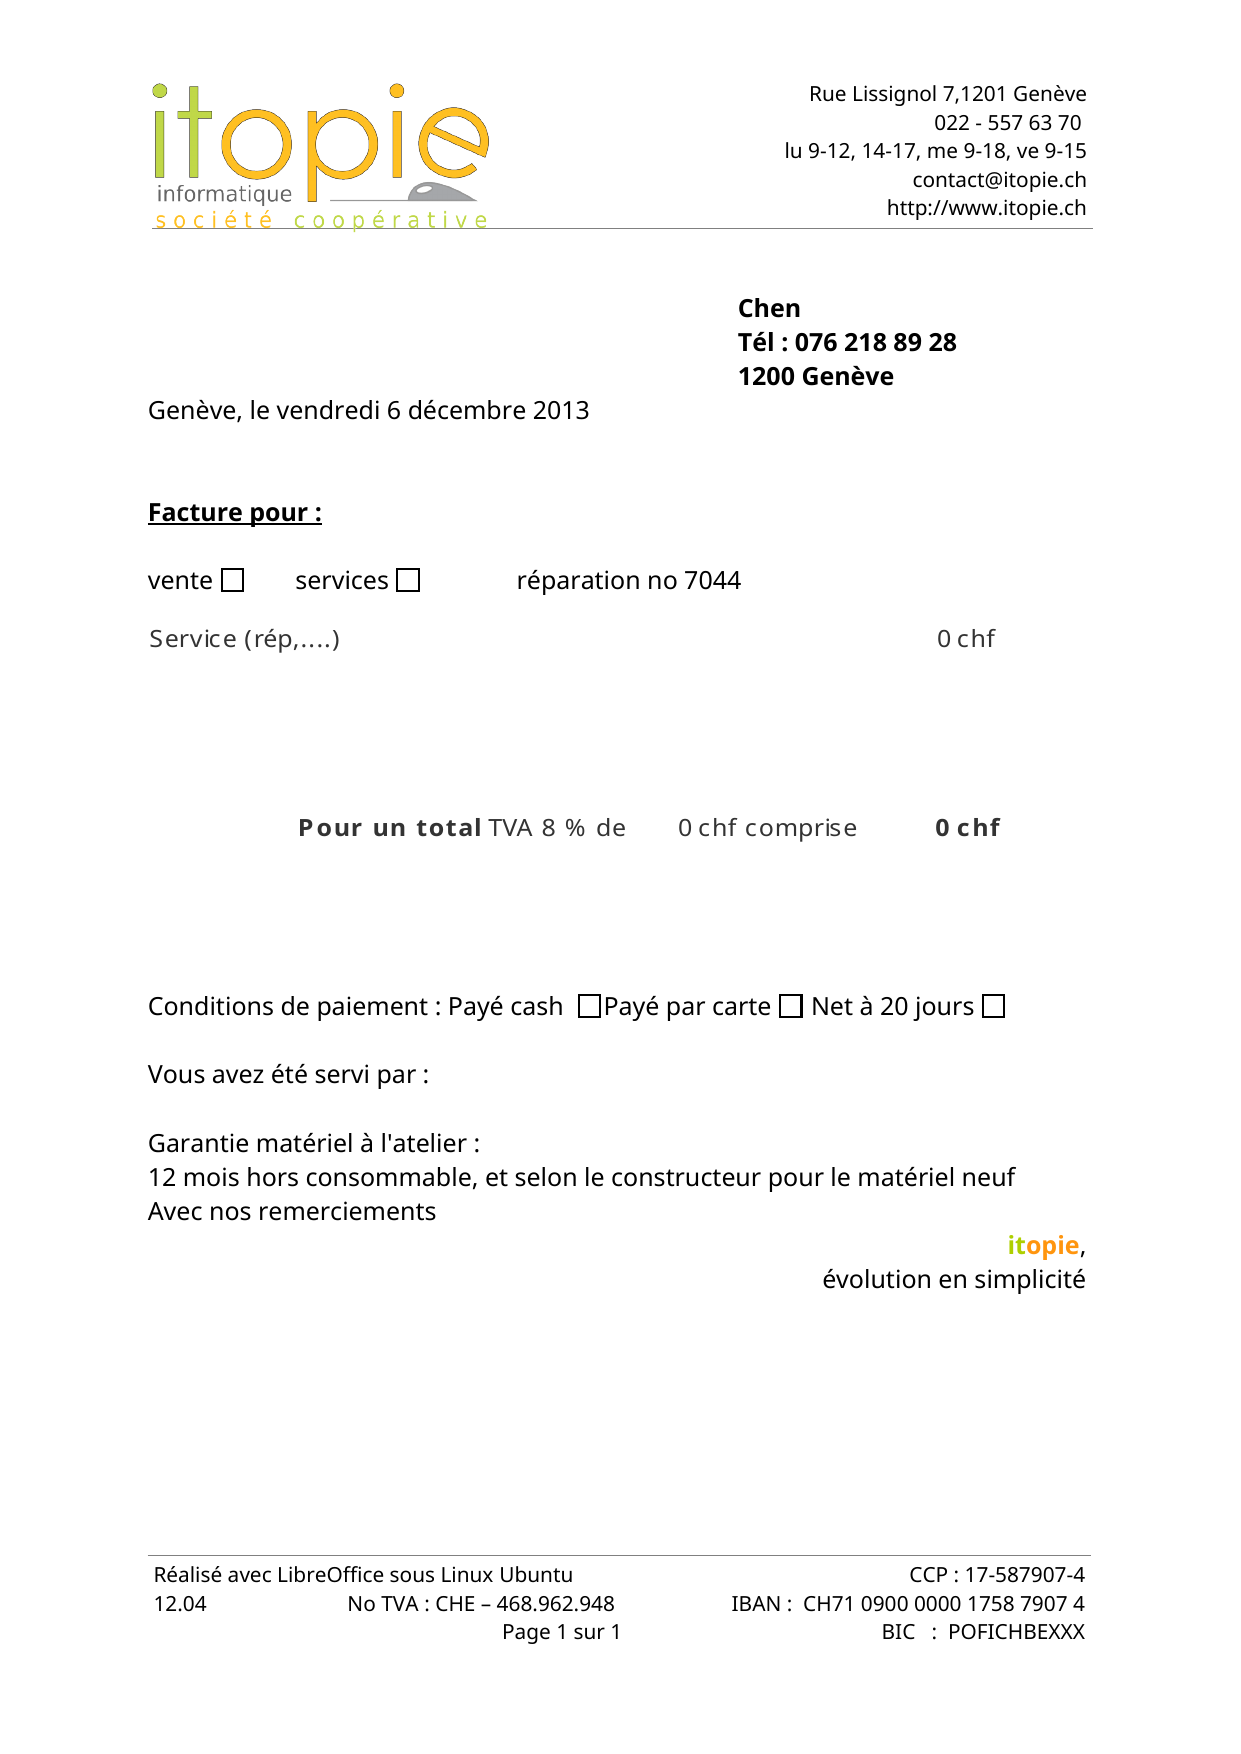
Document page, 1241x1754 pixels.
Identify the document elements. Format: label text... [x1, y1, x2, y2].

text Chen [148, 290, 1093, 324]
text Facture pour : [148, 495, 1093, 529]
text évolution en simplicité [148, 1262, 1093, 1296]
text vente services réparation no 7044 [148, 563, 1093, 597]
text 12 mois hors consommable, et selon le constructeur pour le matériel neuf [148, 1159, 1093, 1193]
text Garantie matériel à l'atelier : [148, 1125, 1093, 1159]
text Conditions de paiement : Payé cash Payé par carte Net à 20 jours [148, 989, 1093, 1023]
text Avec nos remerciements [148, 1193, 1093, 1227]
text 1200 Genève [148, 358, 1093, 392]
picture [138, 72, 500, 244]
text itopie, [148, 1227, 1093, 1262]
text Tél : 076 218 89 28 [148, 324, 1093, 358]
text Vous avez été servi par : [148, 1057, 1093, 1091]
text Genève, le vendredi 6 décembre 2013 [148, 392, 1093, 427]
